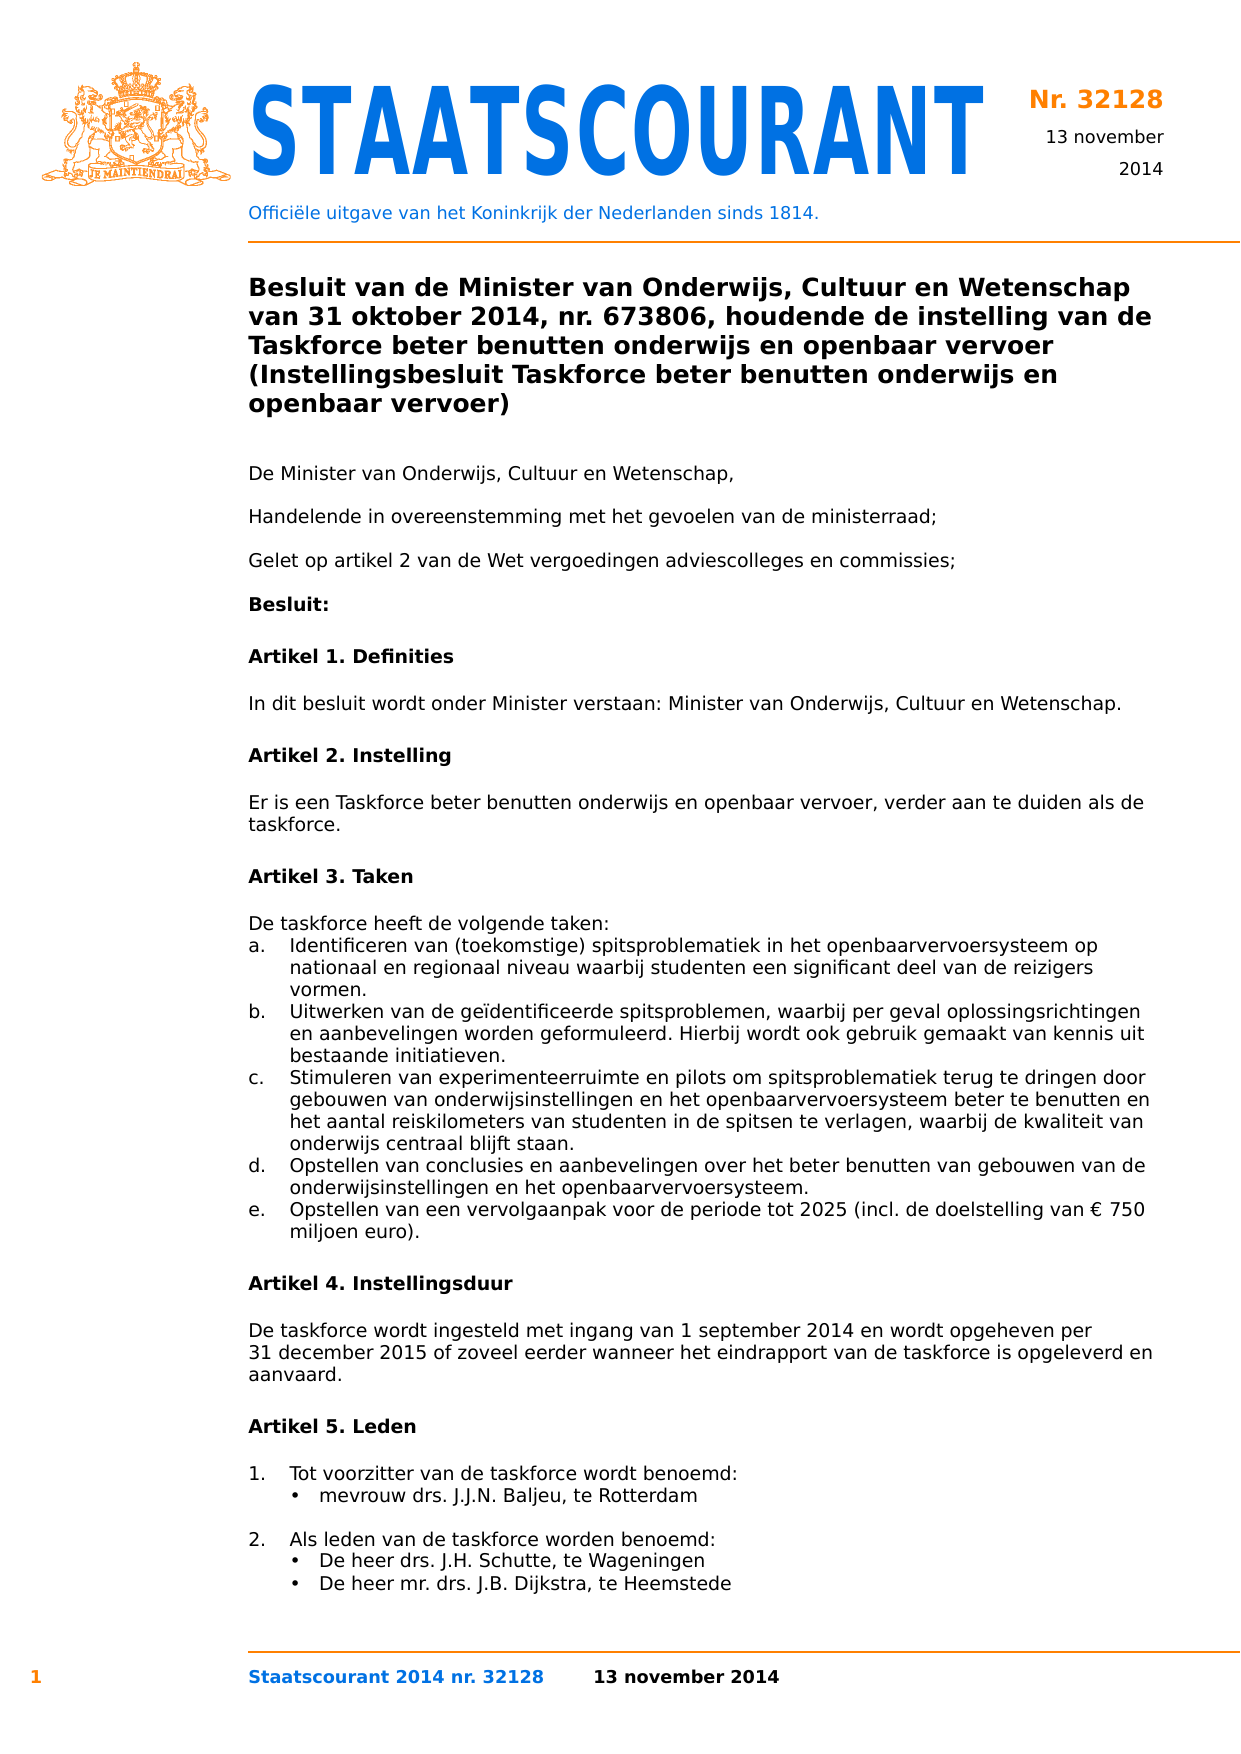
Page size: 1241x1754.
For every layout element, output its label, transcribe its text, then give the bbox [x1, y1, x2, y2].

subtitle Artikel 5. Leden [248, 1416, 1163, 1438]
table_header STAATSCOURANT [248, 62, 998, 203]
subtitle Artikel 2. Instelling [248, 745, 1163, 767]
table_header Nr. 32128 [998, 62, 1240, 121]
picture [41, 62, 231, 186]
text In dit besluit wordt onder Minister verstaan: Minister van Onderwijs, Cultuur en Wetenschap. [248, 693, 1163, 715]
text • mevrouw drs. J.J.N. Baljeu, te Rotterdam [289, 1484, 1163, 1507]
subtitle Artikel 1. Definities [248, 646, 1163, 668]
text a. Identificeren van (toekomstige) spitsproblematiek in het openbaarvervoersysteem op nationaal en regionaal niveau waarbij studenten een significant deel van de reizigers vormen. [248, 935, 1163, 1001]
text De Minister van Onderwijs, Cultuur en Wetenschap, [248, 463, 1163, 484]
text De taskforce heeft de volgende taken: [248, 913, 1163, 935]
subtitle Artikel 4. Instellingsduur [248, 1273, 1163, 1295]
table_cell 2014 [998, 153, 1240, 203]
text d. Opstellen van conclusies en aanbevelingen over het beter benutten van gebouwen van de onderwijsinstellingen en het openbaarvervoersysteem. [248, 1155, 1163, 1199]
subtitle Besluit van de Minister van Onderwijs, Cultuur en Wetenschap van 31 oktober 2014, nr. 673806, houdende de instelling van de Taskforce beter benutten onderwijs en openbaar vervoer (Instellingsbesluit Taskforce beter benutten onderwijs en openbaar vervoer) [248, 273, 1163, 419]
table_cell 13 november [998, 121, 1240, 153]
text e. Opstellen van een vervolgaanpak voor de periode tot 2025 (incl. de doelstelling van € 750 miljoen euro). [248, 1199, 1163, 1243]
text Besluit: [248, 594, 1163, 616]
subtitle Artikel 3. Taken [248, 866, 1163, 888]
text 1. Tot voorzitter van de taskforce wordt benoemd: [248, 1463, 1163, 1484]
text • De heer mr. drs. J.B. Dijkstra, te Heemstede [289, 1572, 1163, 1594]
text 2. Als leden van de taskforce worden benoemd: [248, 1528, 1163, 1550]
text c. Stimuleren van experimenteerruimte en pilots om spitsproblematiek terug te dringen door gebouwen van onderwijsinstellingen en het openbaarvervoersysteem beter te benutten en het aantal reiskilometers van studenten in de spitsen te verlagen, waarbij de kwaliteit van onderwijs centraal blijft staan. [248, 1067, 1163, 1155]
text • De heer drs. J.H. Schutte, te Wageningen [289, 1550, 1163, 1572]
text b. Uitwerken van de geïdentificeerde spitsproblemen, waarbij per geval oplossingsrichtingen en aanbevelingen worden geformuleerd. Hierbij wordt ook gebruik gemaakt van kennis uit bestaande initiatieven. [248, 1001, 1163, 1067]
text Handelende in overeenstemming met het gevoelen van de ministerraad; [248, 506, 1163, 528]
text De taskforce wordt ingesteld met ingang van 1 september 2014 en wordt opgeheven per 31 december 2015 of zoveel eerder wanneer het eindrapport van de taskforce is opgeleverd en aanvaard. [248, 1320, 1163, 1386]
text Gelet op artikel 2 van de Wet vergoedingen adviescolleges en commissies; [248, 550, 1163, 572]
text Er is een Taskforce beter benutten onderwijs en openbaar vervoer, verder aan te duiden als de taskforce. [248, 792, 1163, 836]
table_header [25, 62, 248, 241]
table_cell Officiële uitgave van het Koninkrijk der Nederlanden sinds 1814. [248, 203, 1240, 241]
